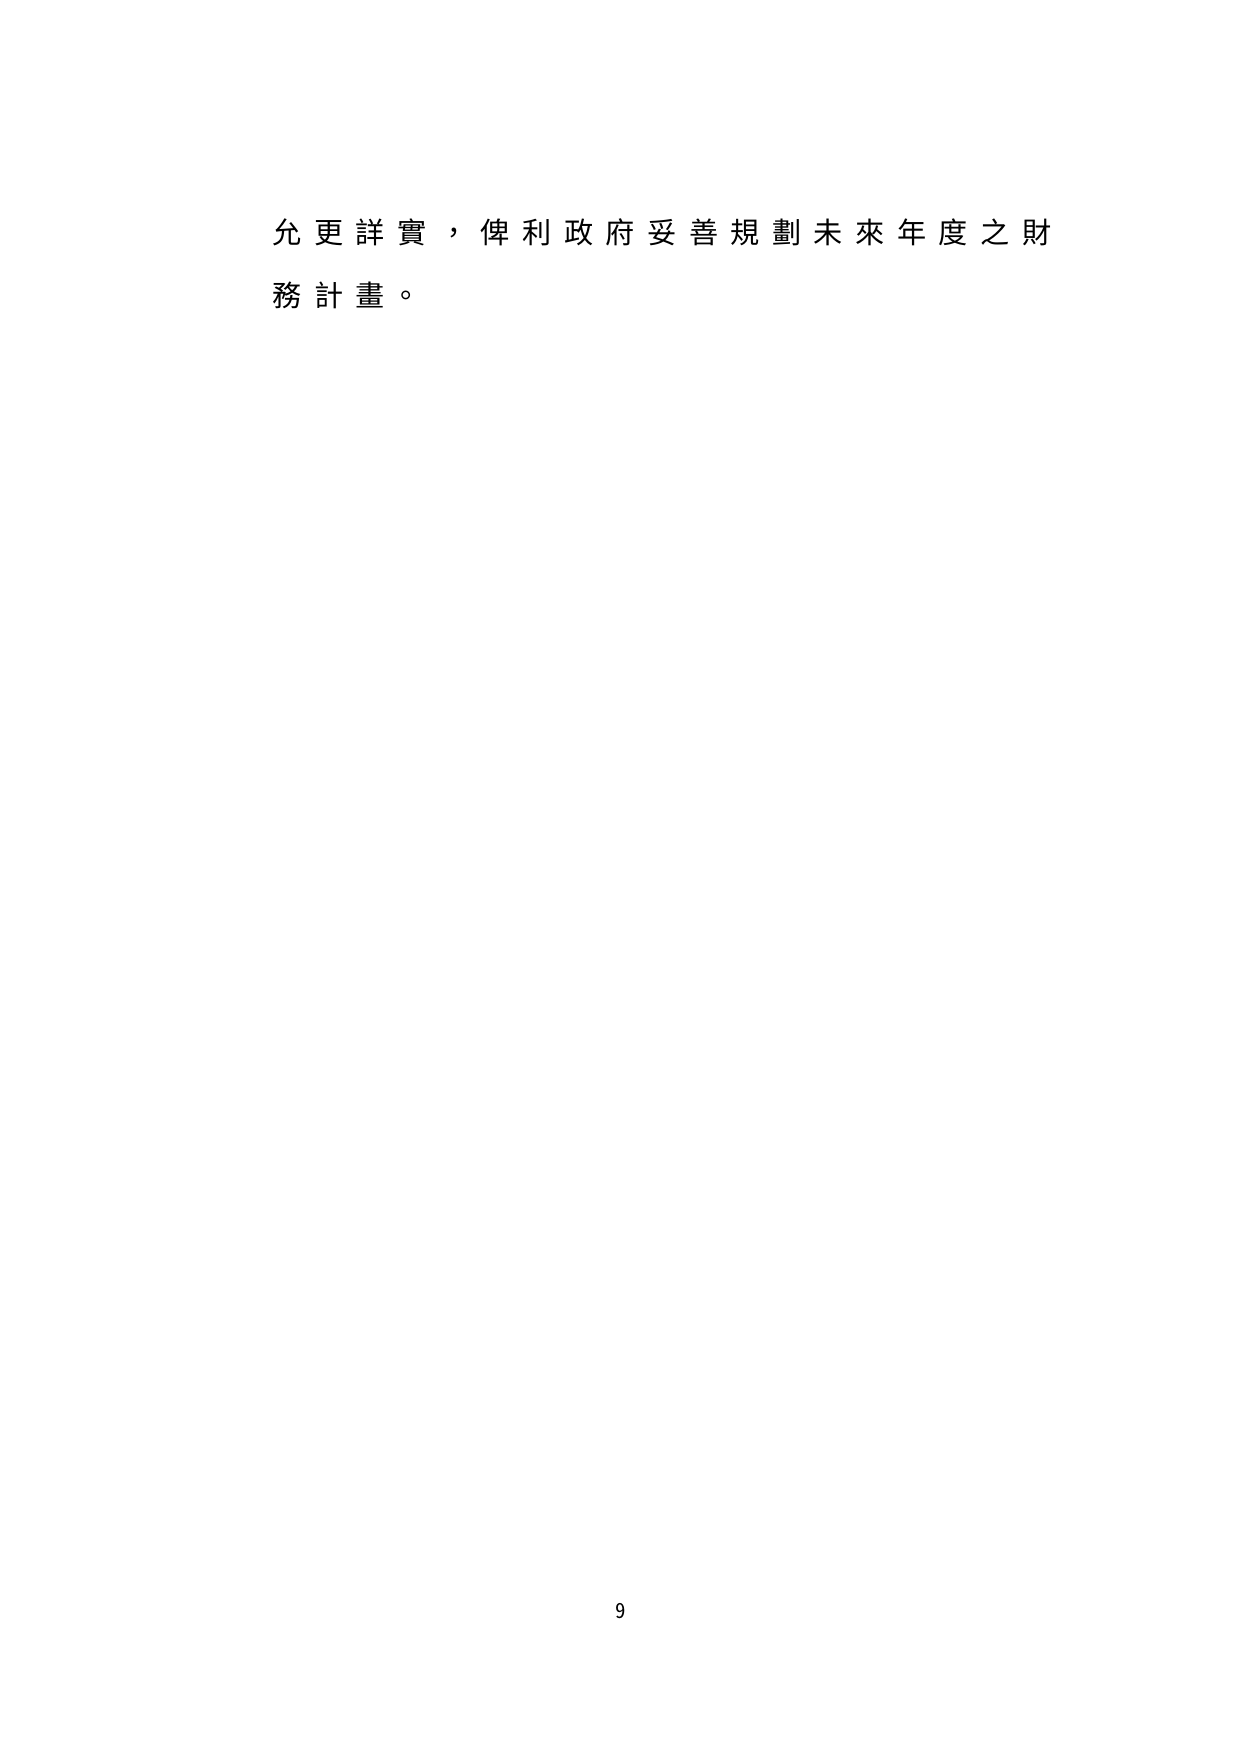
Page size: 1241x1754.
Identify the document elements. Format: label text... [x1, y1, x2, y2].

text 允更詳實，俾利政府妥善規劃未來年度之財務計畫。 [242, 189, 1058, 314]
